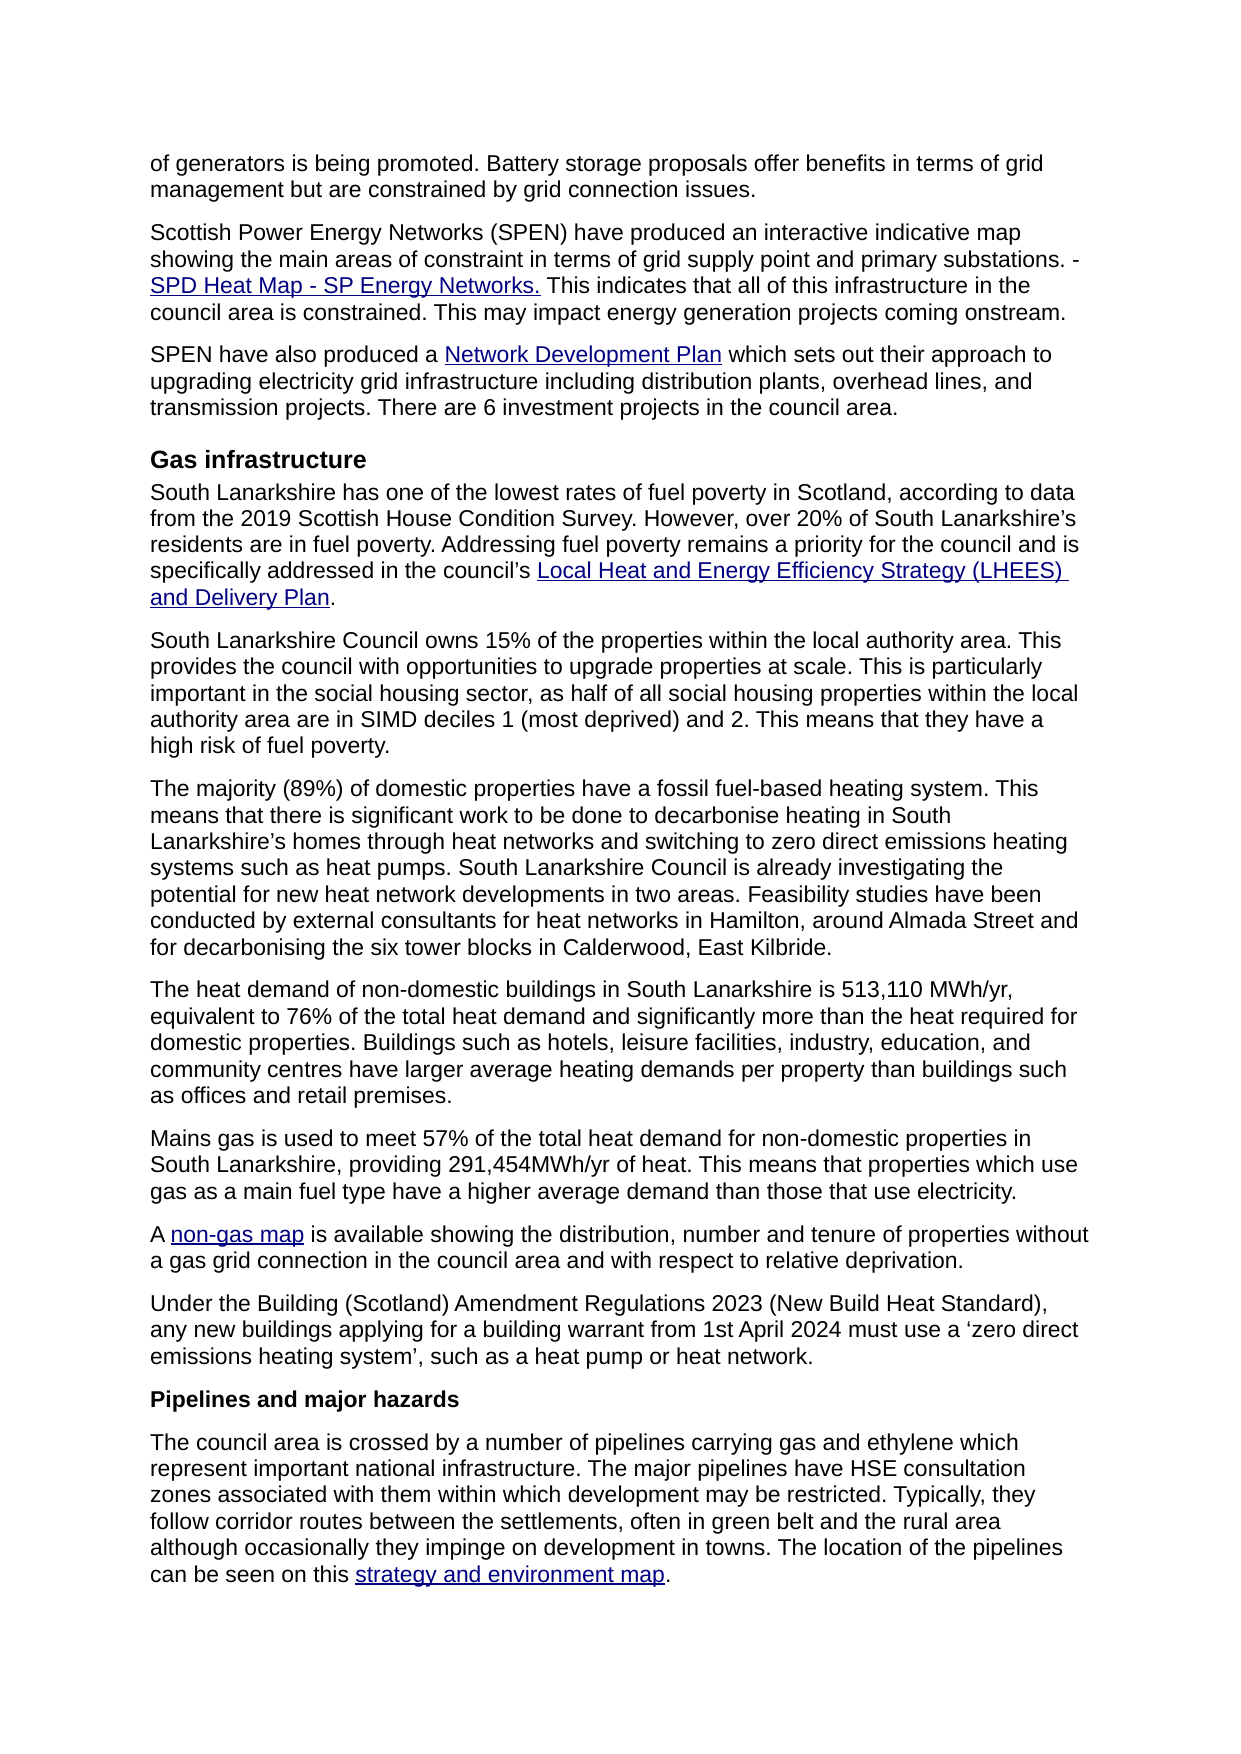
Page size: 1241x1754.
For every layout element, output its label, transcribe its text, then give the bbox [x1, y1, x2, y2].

text Mains gas is used to meet 57% of the total heat demand for non-domestic properties in South Lanarkshire, providing 291,454MWh/yr of heat. This means that properties which use gas as a main fuel type have a higher average demand than those that use electricity. [150, 1125, 1090, 1204]
text Under the Building (Scotland) Amendment Regulations 2023 (New Build Heat Standard), any new buildings applying for a building warrant from 1st April 2024 must use a ‘zero direct emissions heating system’, such as a heat pump or heat network. [150, 1290, 1090, 1369]
text The council area is crossed by a number of pipelines carrying gas and ethylene which represent important national infrastructure. The major pipelines have HSE consultation zones associated with them within which development may be restricted. Typically, they follow corridor routes between the settlements, often in green belt and the rural area although occasionally they impinge on development in towns. The location of the pipelines can be seen on this strategy and environment map. [150, 1429, 1090, 1587]
text of generators is being promoted. Battery storage proposals offer benefits in terms of grid management but are constrained by grid connection issues. [150, 150, 1090, 203]
text The majority (89%) of domestic properties have a fossil fuel-based heating system. This means that there is significant work to be done to decarbonise heating in South Lanarkshire’s homes through heat networks and switching to zero direct emissions heating systems such as heat pumps. South Lanarkshire Council is already investigating the potential for new heat network developments in two areas. Feasibility studies have been conducted by external consultants for heat networks in Hamilton, around Almada Street and for decarbonising the six tower blocks in Calderwood, East Kilbride. [150, 775, 1090, 960]
text South Lanarkshire has one of the lowest rates of fuel poverty in Scotland, according to data from the 2019 Scottish House Condition Survey. However, over 20% of South Lanarkshire’s residents are in fuel poverty. Addressing fuel poverty remains a priority for the council and is specifically addressed in the council’s Local Heat and Energy Efficiency Strategy (LHEES) and Delivery Plan. [150, 478, 1090, 610]
text SPEN have also produced a Network Development Plan which sets out their approach to upgrading electricity grid infrastructure including distribution plants, overhead lines, and transmission projects. There are 6 investment projects in the council area. [150, 341, 1090, 421]
text A non-gas map is available showing the distribution, number and tenure of properties without a gas grid connection in the council area and with respect to relative deprivation. [150, 1221, 1090, 1273]
text Pipelines and major hazards [150, 1386, 1090, 1412]
subtitle Gas infrastructure [150, 446, 1090, 474]
text Scottish Power Energy Networks (SPEN) have produced an interactive indicative map showing the main areas of constraint in terms of grid supply point and primary substations. - SPD Heat Map - SP Energy Networks. This indicates that all of this infrastructure in the council area is constrained. This may impact energy generation projects coming onstream. [150, 219, 1090, 325]
text South Lanarkshire Council owns 15% of the properties within the local authority area. This provides the council with opportunities to upgrade properties at scale. This is particularly important in the social housing sector, as half of all social housing properties within the local authority area are in SIMD deciles 1 (most deprived) and 2. This means that they have a high risk of fuel poverty. [150, 627, 1090, 759]
text The heat demand of non-domestic buildings in South Lanarkshire is 513,110 MWh/yr, equivalent to 76% of the total heat demand and significantly more than the heat required for domestic properties. Buildings such as hotels, leisure facilities, industry, education, and community centres have larger average heating demands per property than buildings such as offices and retail premises. [150, 976, 1090, 1108]
